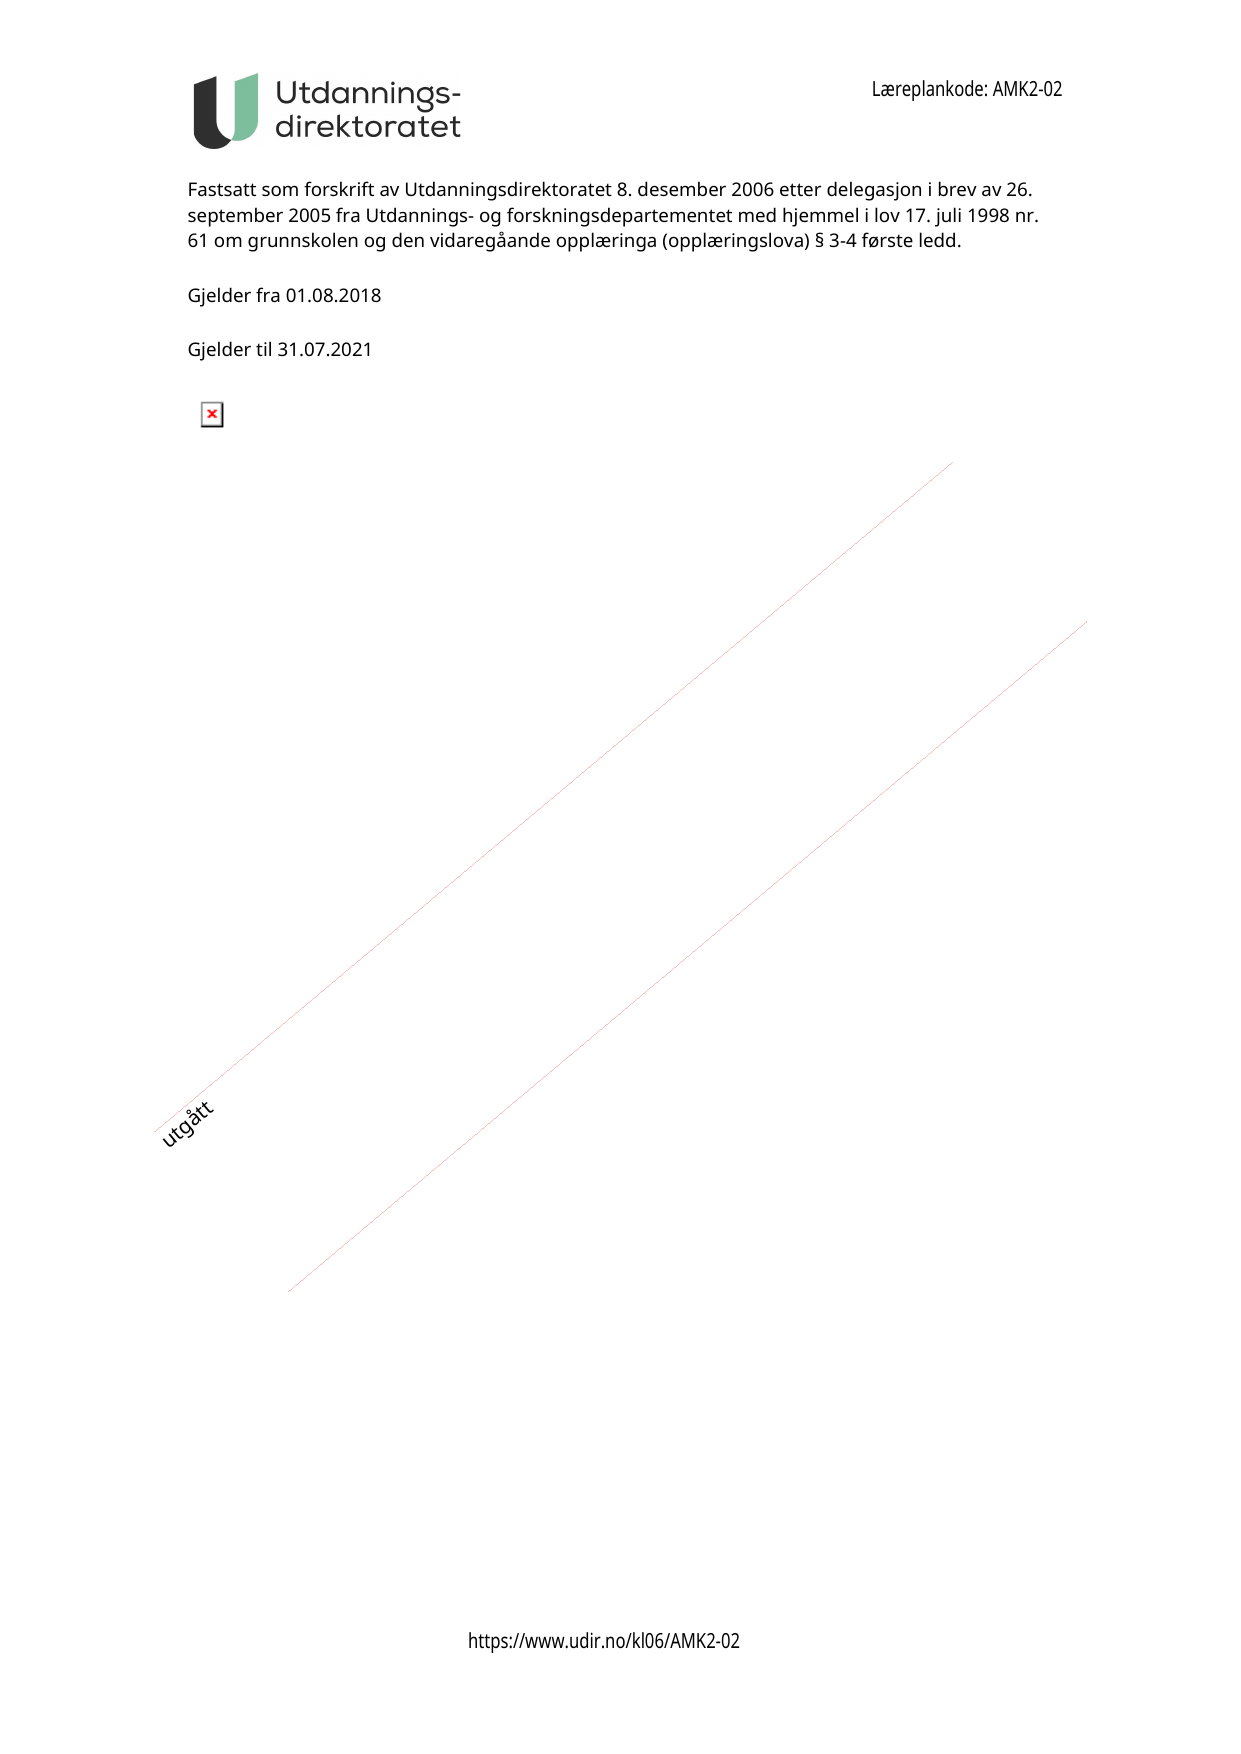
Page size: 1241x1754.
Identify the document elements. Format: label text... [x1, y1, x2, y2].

text Gjelder fra 01.08.2018 [386, 282, 1053, 308]
text Fastsatt som forskrift av Utdanningsdirektoratet 8. desember 2006 etter delegasjon i brev av 26. september 2005 fra Utdannings- og forskningsdepartementet med hjemmel i lov 17. juli 1998 nr. 61 om grunnskolen og den vidaregåande opplæringa (opplæringslova) § 3-4 første ledd. [187, 176, 1053, 253]
text Gjelder til 31.07.2021 [378, 337, 1053, 362]
picture [187, 391, 238, 442]
picture [193, 73, 461, 149]
